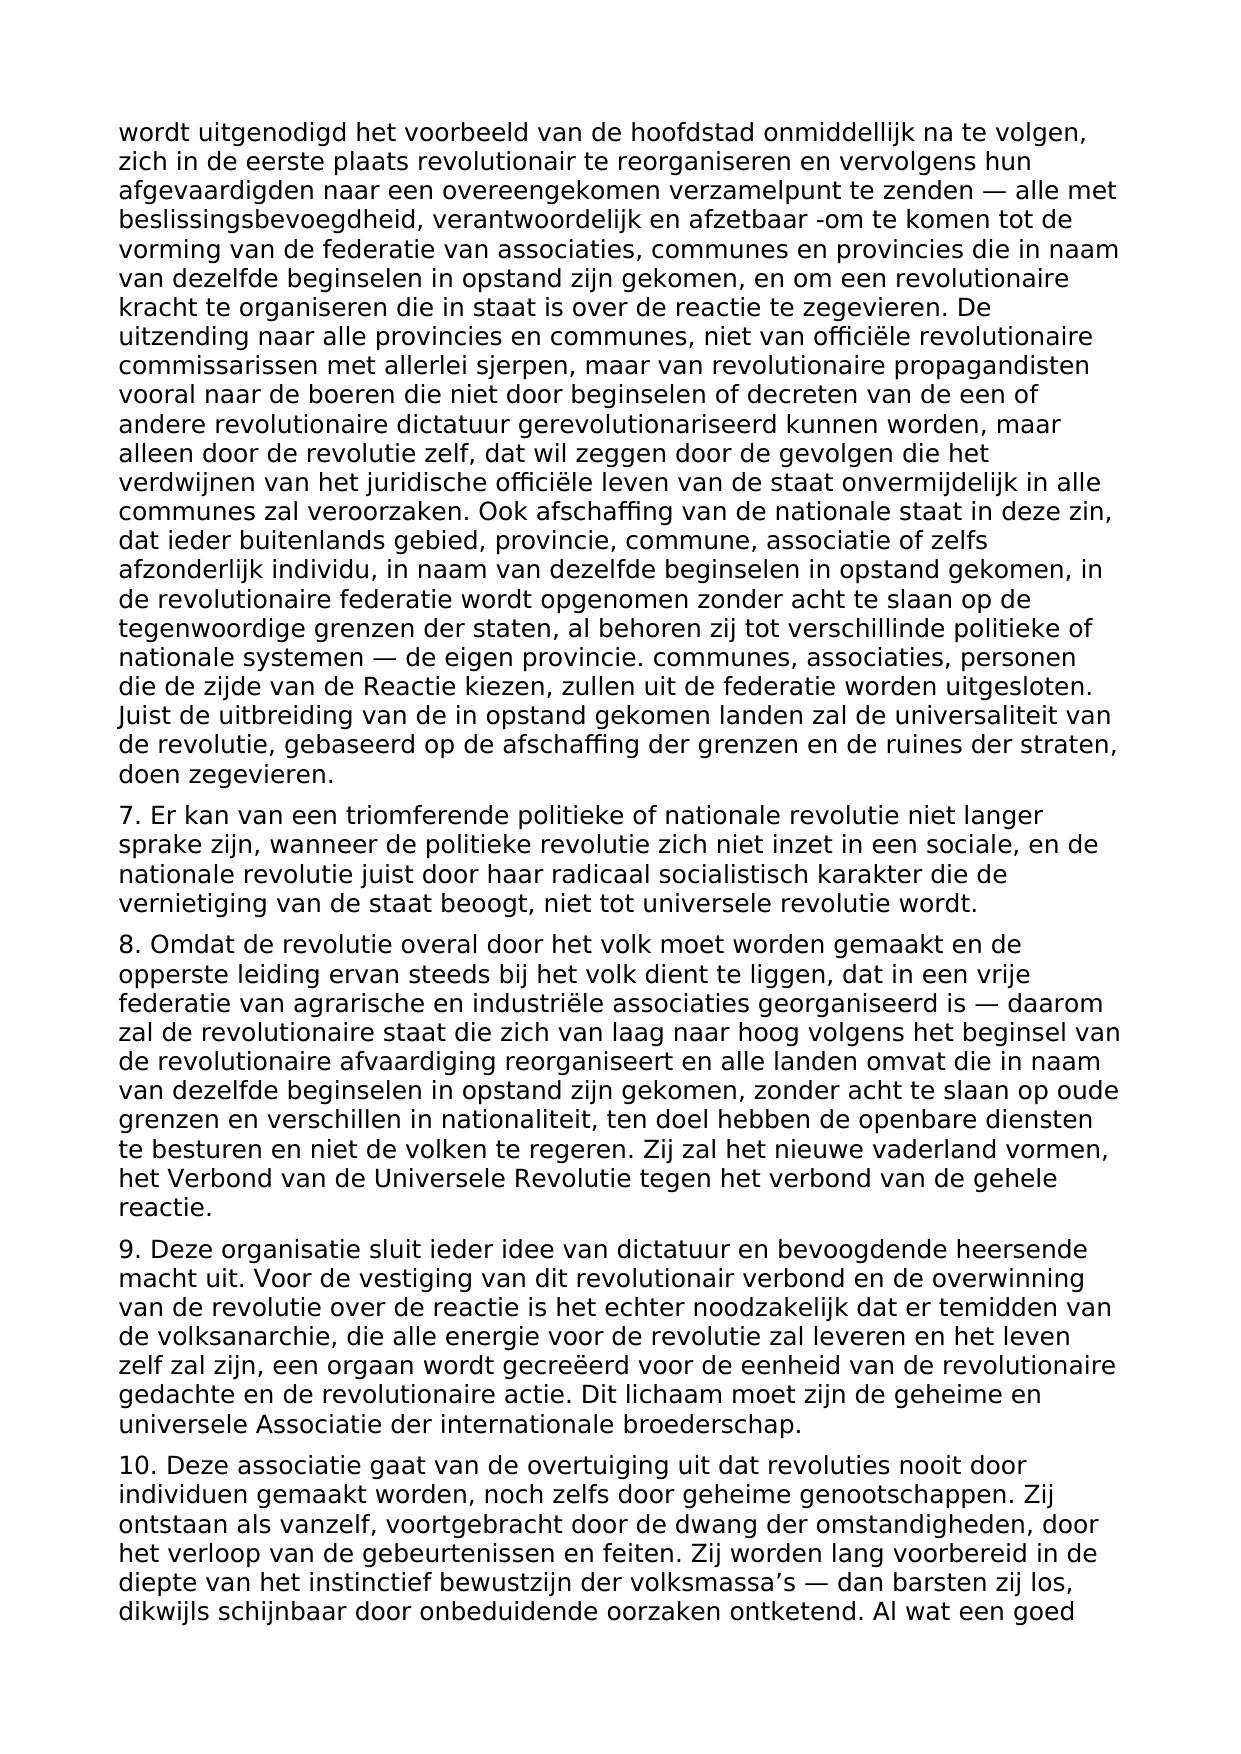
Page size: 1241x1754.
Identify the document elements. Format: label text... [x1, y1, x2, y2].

text 9. Deze organisatie sluit ieder idee van dictatuur en bevoogdende heersende macht uit. Voor de vestiging van dit revolutionair verbond en de overwinning van de revolutie over de reactie is het echter noodzakelijk dat er temidden van de volksanarchie, die alle energie voor de revolutie zal leveren en het leven zelf zal zijn, een orgaan wordt gecreëerd voor de eenheid van de revolutionaire gedachte en de revolutionaire actie. Dit lichaam moet zijn de geheime en universele Associatie der internationale broederschap. [118, 1235, 1122, 1439]
text 7. Er kan van een triomferende politieke of nationale revolutie niet langer sprake zijn, wanneer de politieke revolutie zich niet inzet in een sociale, en de nationale revolutie juist door haar radicaal socialistisch karakter die de vernietiging van de staat beoogt, niet tot universele revolutie wordt. [118, 801, 1122, 918]
text 10. Deze associatie gaat van de overtuiging uit dat revoluties nooit door individuen gemaakt worden, noch zelfs door geheime genootschappen. Zij ontstaan als vanzelf, voortgebracht door de dwang der omstandigheden, door het verloop van de gebeurtenissen en feiten. Zij worden lang voorbereid in de diepte van het instinctief bewustzijn der volksmassa’s — dan barsten zij los, dikwijls schijnbaar door onbeduidende oorzaken ontketend. Al wat een goed [118, 1451, 1122, 1626]
text wordt uitgenodigd het voorbeeld van de hoofdstad onmiddellijk na te volgen, zich in de eerste plaats revolutionair te reorganiseren en vervolgens hun afgevaardigden naar een overeengekomen verzamelpunt te zenden — alle met beslissingsbevoegdheid, verantwoordelijk en afzetbaar -om te komen tot de vorming van de federatie van associaties, communes en provincies die in naam van dezelfde beginselen in opstand zijn gekomen, en om een revolutionaire kracht te organiseren die in staat is over de reactie te zegevieren. De uitzending naar alle provincies en communes, niet van officiële revolutionaire commissarissen met allerlei sjerpen, maar van revolutionaire propagandisten vooral naar de boeren die niet door beginselen of decreten van de een of andere revolutionaire dictatuur gerevolutionariseerd kunnen worden, maar alleen door de revolutie zelf, dat wil zeggen door de gevolgen die het verdwijnen van het juridische officiële leven van de staat onvermijdelijk in alle communes zal veroorzaken. Ook afschaffing van de nationale staat in deze zin, dat ieder buitenlands gebied, provincie, commune, associatie of zelfs afzonderlijk individu, in naam van dezelfde beginselen in opstand gekomen, in de revolutionaire federatie wordt opgenomen zonder acht te slaan op de tegenwoordige grenzen der staten, al behoren zij tot verschillinde politieke of nationale systemen — de eigen provincie. communes, associaties, personen die de zijde van de Reactie kiezen, zullen uit de federatie worden uitgesloten. Juist de uitbreiding van de in opstand gekomen landen zal de universaliteit van de revolutie, gebaseerd op de afschaffing der grenzen en de ruines der straten, doen zegevieren. [118, 118, 1122, 789]
text 8. Omdat de revolutie overal door het volk moet worden gemaakt en de opperste leiding ervan steeds bij het volk dient te liggen, dat in een vrije federatie van agrarische en industriële associaties georganiseerd is — daarom zal de revolutionaire staat die zich van laag naar hoog volgens het beginsel van de revolutionaire afvaardiging reorganiseert en alle landen omvat die in naam van dezelfde beginselen in opstand zijn gekomen, zonder acht te slaan op oude grenzen en verschillen in nationaliteit, ten doel hebben de openbare diensten te besturen en niet de volken te regeren. Zij zal het nieuwe vaderland vormen, het Verbond van de Universele Revolutie tegen het verbond van de gehele reactie. [118, 931, 1122, 1222]
